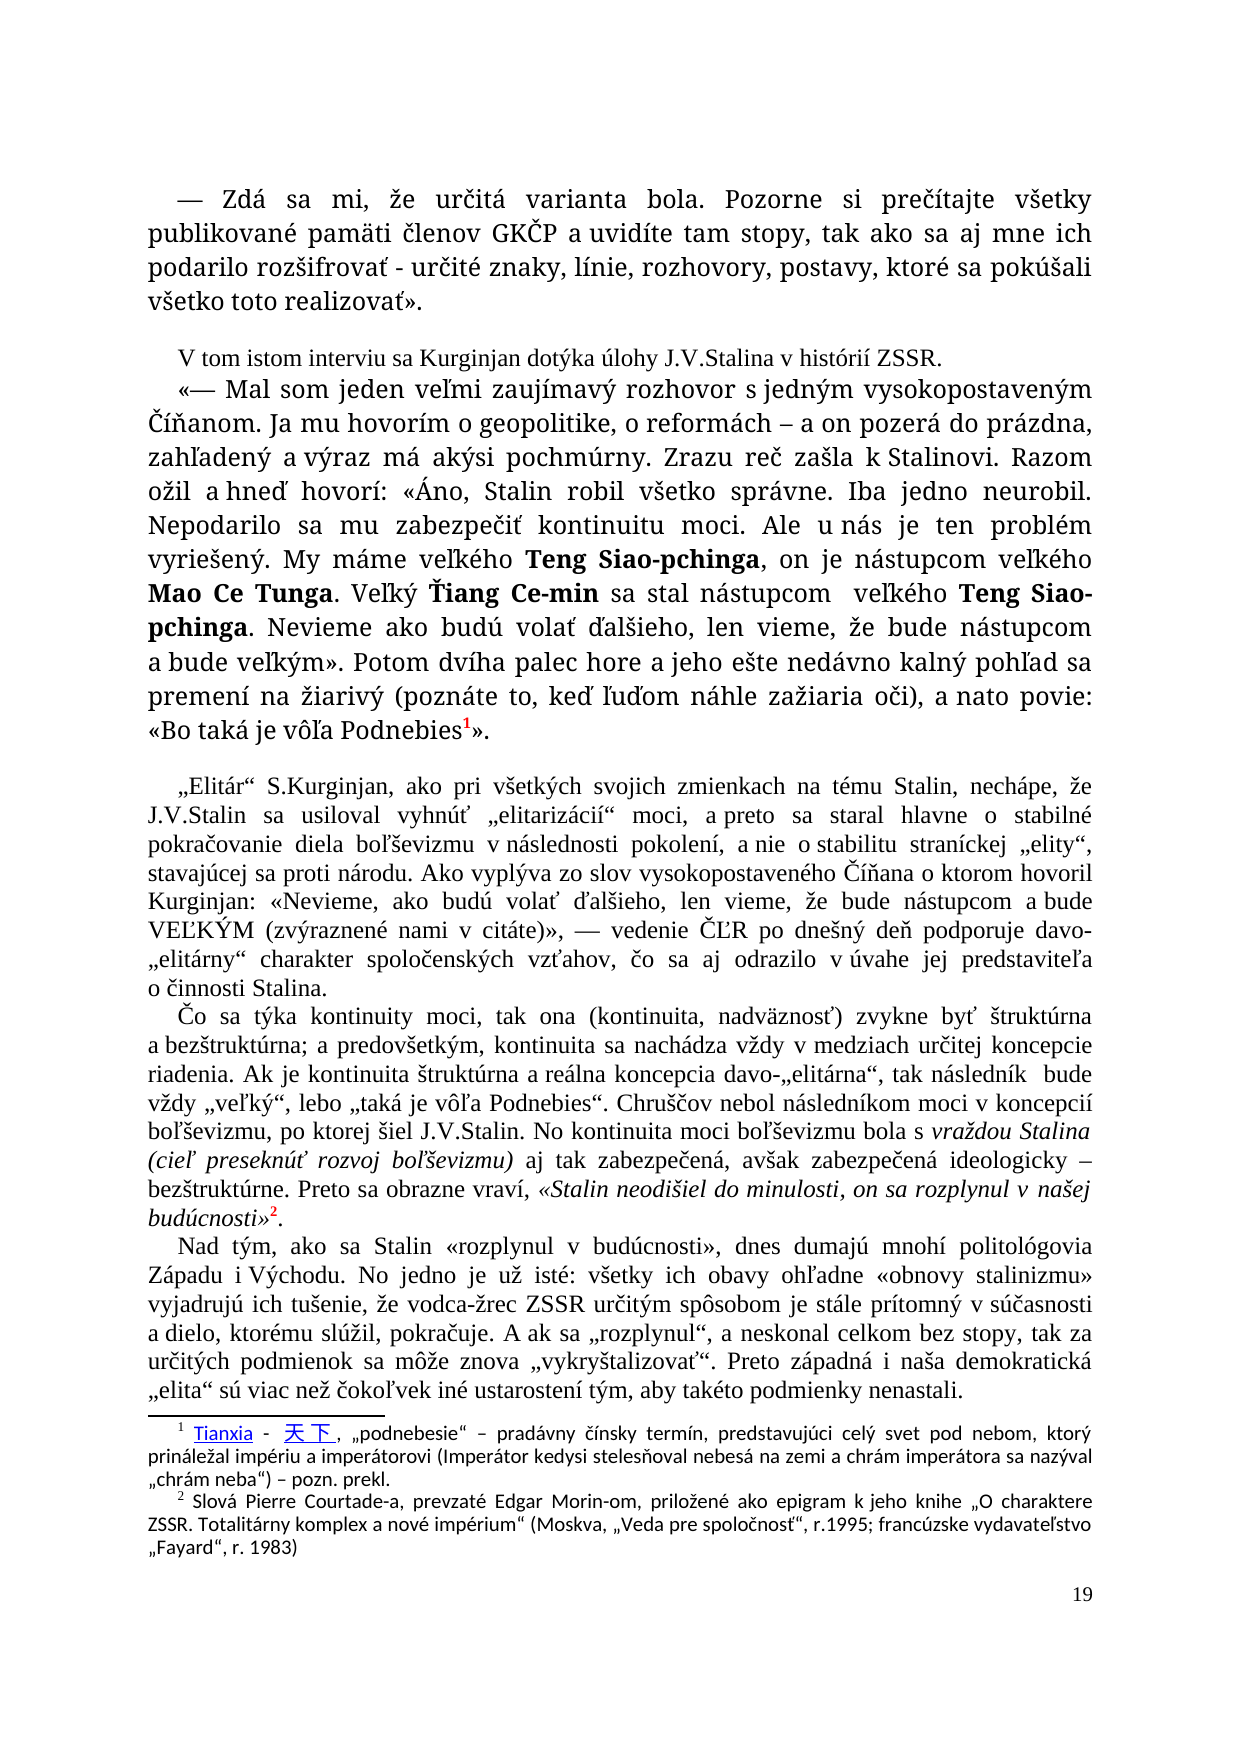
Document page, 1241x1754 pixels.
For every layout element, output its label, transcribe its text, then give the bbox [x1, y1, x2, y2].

text — Zdá sa mi, že určitá varianta bola. Pozorne si prečítajte všetky publikované pamäti členov GKČP a uvidíte tam stopy, tak ako sa aj mne ich podarilo rozšifrovať - určité znaky, línie, rozhovory, postavy, ktoré sa pokúšali všetko toto realizovať». [148, 182, 1093, 318]
text Slová Pierre Courtade-a, prevzaté Edgar Morin-om, priložené ako epigram k jeho knihe „O charaktere ZSSR. Totalitárny komplex a nové impérium“ (Moskva, „Veda pre spoločnosť“, r.1995; francúzske vydavateľstvo „Fayard“, r. 1983) [148, 1491, 1093, 1559]
text V tom istom interviu sa Kurginjan dotýka úlohy J.V.Stalina v histórií ZSSR. [148, 343, 1093, 372]
text Nad tým, ako sa Stalin «rozplynul v budúcnosti», dnes dumajú mnohí politológovia Západu i Východu. No jedno je už isté: všetky ich obavy ohľadne «obnovy stalinizmu» vyjadrujú ich tušenie, že vodca-žrec ZSSR určitým spôsobom je stále prítomný v súčasnosti a dielo, ktorému slúžil, pokračuje. A ak sa „rozplynul“, a neskonal celkom bez stopy, tak za určitých podmienok sa môže znova „vykryštalizovať“. Preto západná i naša demokratická „elita“ sú viac než čokoľvek iné ustarostení tým, aby takéto podmienky nenastali. [148, 1231, 1093, 1404]
text Čo sa týka kontinuity moci, tak ona (kontinuita, nadväznosť) zvykne byť štruktúrna a bezštruktúrna; a predovšetkým, kontinuita sa nachádza vždy v medziach určitej koncepcie riadenia. Ak je kontinuita štruktúrna a reálna koncepcia davo-„elitárna“, tak následník bude vždy „veľký“, lebo „taká je vôľa Podnebies“. Chruščov nebol následníkom moci v koncepcií boľševizmu, po ktorej šiel J.V.Stalin. No kontinuita moci boľševizmu bola s vraždou Stalina (cieľ preseknúť rozvoj boľševizmu) aj tak zabezpečená, avšak zabezpečená ideologicky – bezštruktúrne. Preto sa obrazne vraví, «Stalin neodišiel do minulosti, on sa rozplynul v našej budúcnosti». [148, 1001, 1093, 1231]
text «— Mal som jeden veľmi zaujímavý rozhovor s jedným vysokopostaveným Číňanom. Ja mu hovorím o geopolitike, o reformách – a on pozerá do prázdna, zahľadený a výraz má akýsi pochmúrny. Zrazu reč zašla k Stalinovi. Razom ožil a hneď hovorí: «Áno, Stalin robil všetko správne. Iba jedno neurobil. Nepodarilo sa mu zabezpečiť kontinuitu moci. Ale u nás je ten problém vyriešený. My máme veľkého Teng Siao-pchinga, on je nástupcom veľkého Mao Ce Tunga. Veľký Ťiang Ce-min sa stal nástupcom veľkého Teng Siao-pchinga. Nevieme ako budú volať ďalšieho, len vieme, že bude nástupcom a bude veľkým». Potom dvíha palec hore a jeho ešte nedávno kalný pohľad sa premení na žiarivý (poznáte to, keď ľuďom náhle zažiaria oči), a nato povie: «Bo taká je vôľa Podnebies». [148, 372, 1093, 746]
text Tianxia - 天下, „podnebesie“ – pradávny čínsky termín, predstavujúci celý svet pod nebom, ktorý prináležal impériu a imperátorovi (Imperátor kedysi stelesňoval nebesá na zemi a chrám imperátora sa nazýval „chrám neba“) – pozn. prekl. [148, 1422, 1093, 1491]
text „Elitár“ S.Kurginjan, ako pri všetkých svojich zmienkach na tému Stalin, nechápe, že J.V.Stalin sa usiloval vyhnúť „elitarizácií“ moci, a preto sa staral hlavne o stabilné pokračovanie diela boľševizmu v následnosti pokolení, a nie o stabilitu straníckej „elity“, stavajúcej sa proti národu. Ako vyplýva zo slov vysokopostaveného Číňana o ktorom hovoril Kurginjan: «Nevieme, ako budú volať ďalšieho, len vieme, že bude nástupcom a bude VEĽKÝM (zvýraznené nami v citáte)», — vedenie ČĽR po dnešný deň podporuje davo-„elitárny“ charakter spoločenských vzťahov, čo sa aj odrazilo v úvahe jej predstaviteľa o činnosti Stalina. [148, 771, 1093, 1001]
